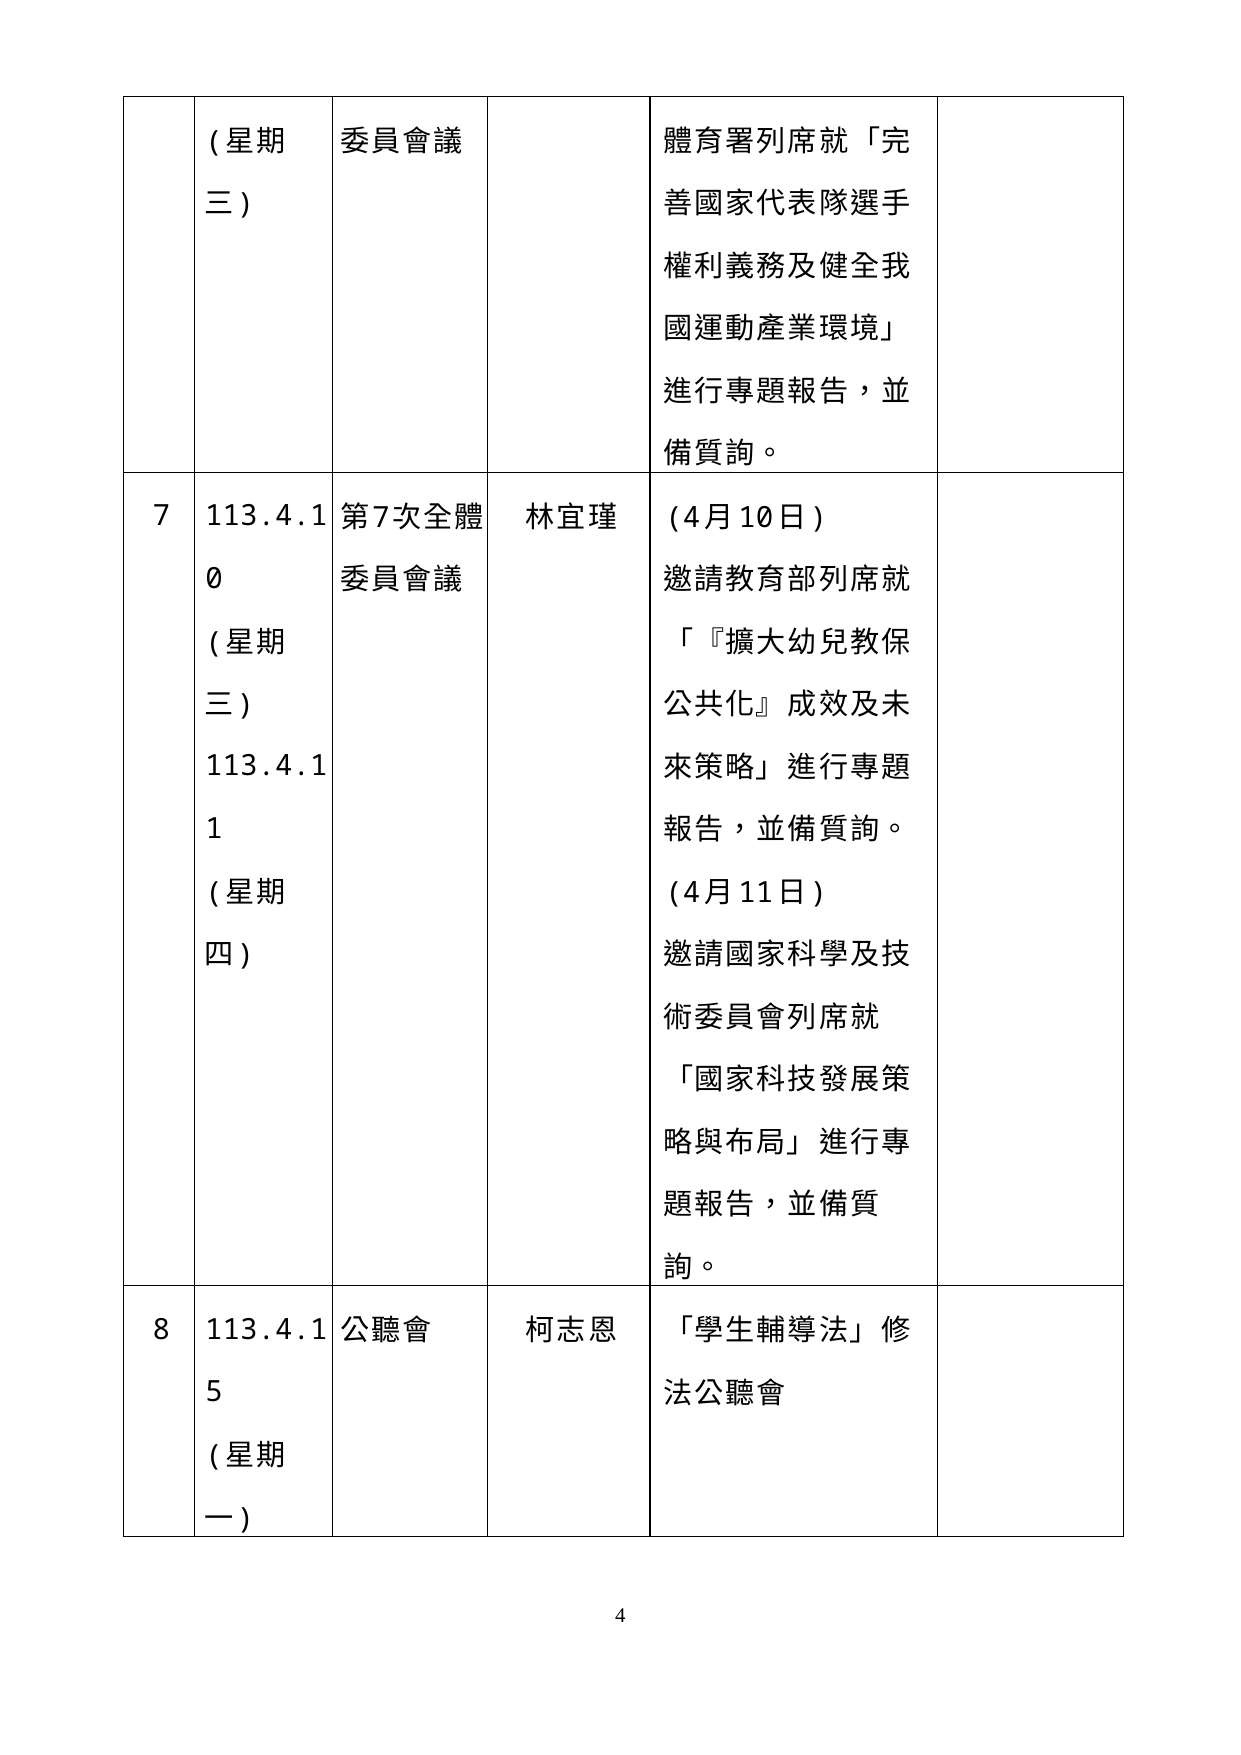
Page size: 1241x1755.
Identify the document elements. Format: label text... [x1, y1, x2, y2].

table_cell 柯志恩 [488, 1286, 649, 1536]
table_cell [488, 97, 649, 472]
table_cell 8 [124, 1286, 194, 1536]
table_cell [124, 97, 194, 472]
table_cell 委員會議 [333, 97, 487, 472]
table_cell [938, 473, 1123, 1285]
table_cell 林宜瑾 [488, 473, 649, 1285]
table_cell (4月10日) 邀請教育部列席就「『擴大幼兒教保公共化』成效及未來策略」進行專題報告，並備質詢。 (4月11日) 邀請國家科學及技術委員會列席就「國家科技發展策略與布局」進行專題報告，並備質詢。 [651, 473, 937, 1285]
table_cell 「學生輔導法」修法公聽會 [651, 1286, 937, 1536]
table_cell 公聽會 [333, 1286, 487, 1536]
table_cell 113.4.15 (星期一) [195, 1286, 332, 1536]
table_cell 113.4.10 (星期三) 113.4.11 (星期四) [195, 473, 332, 1285]
table_cell 體育署列席就「完善國家代表隊選手權利義務及健全我國運動產業環境」進行專題報告，並備質詢。 [651, 97, 937, 472]
table_cell (星期三) [195, 97, 332, 472]
table_cell 第7次全體委員會議 [333, 473, 487, 1285]
table_cell 7 [124, 473, 194, 1285]
table_cell [938, 97, 1123, 472]
table_cell [938, 1286, 1123, 1536]
